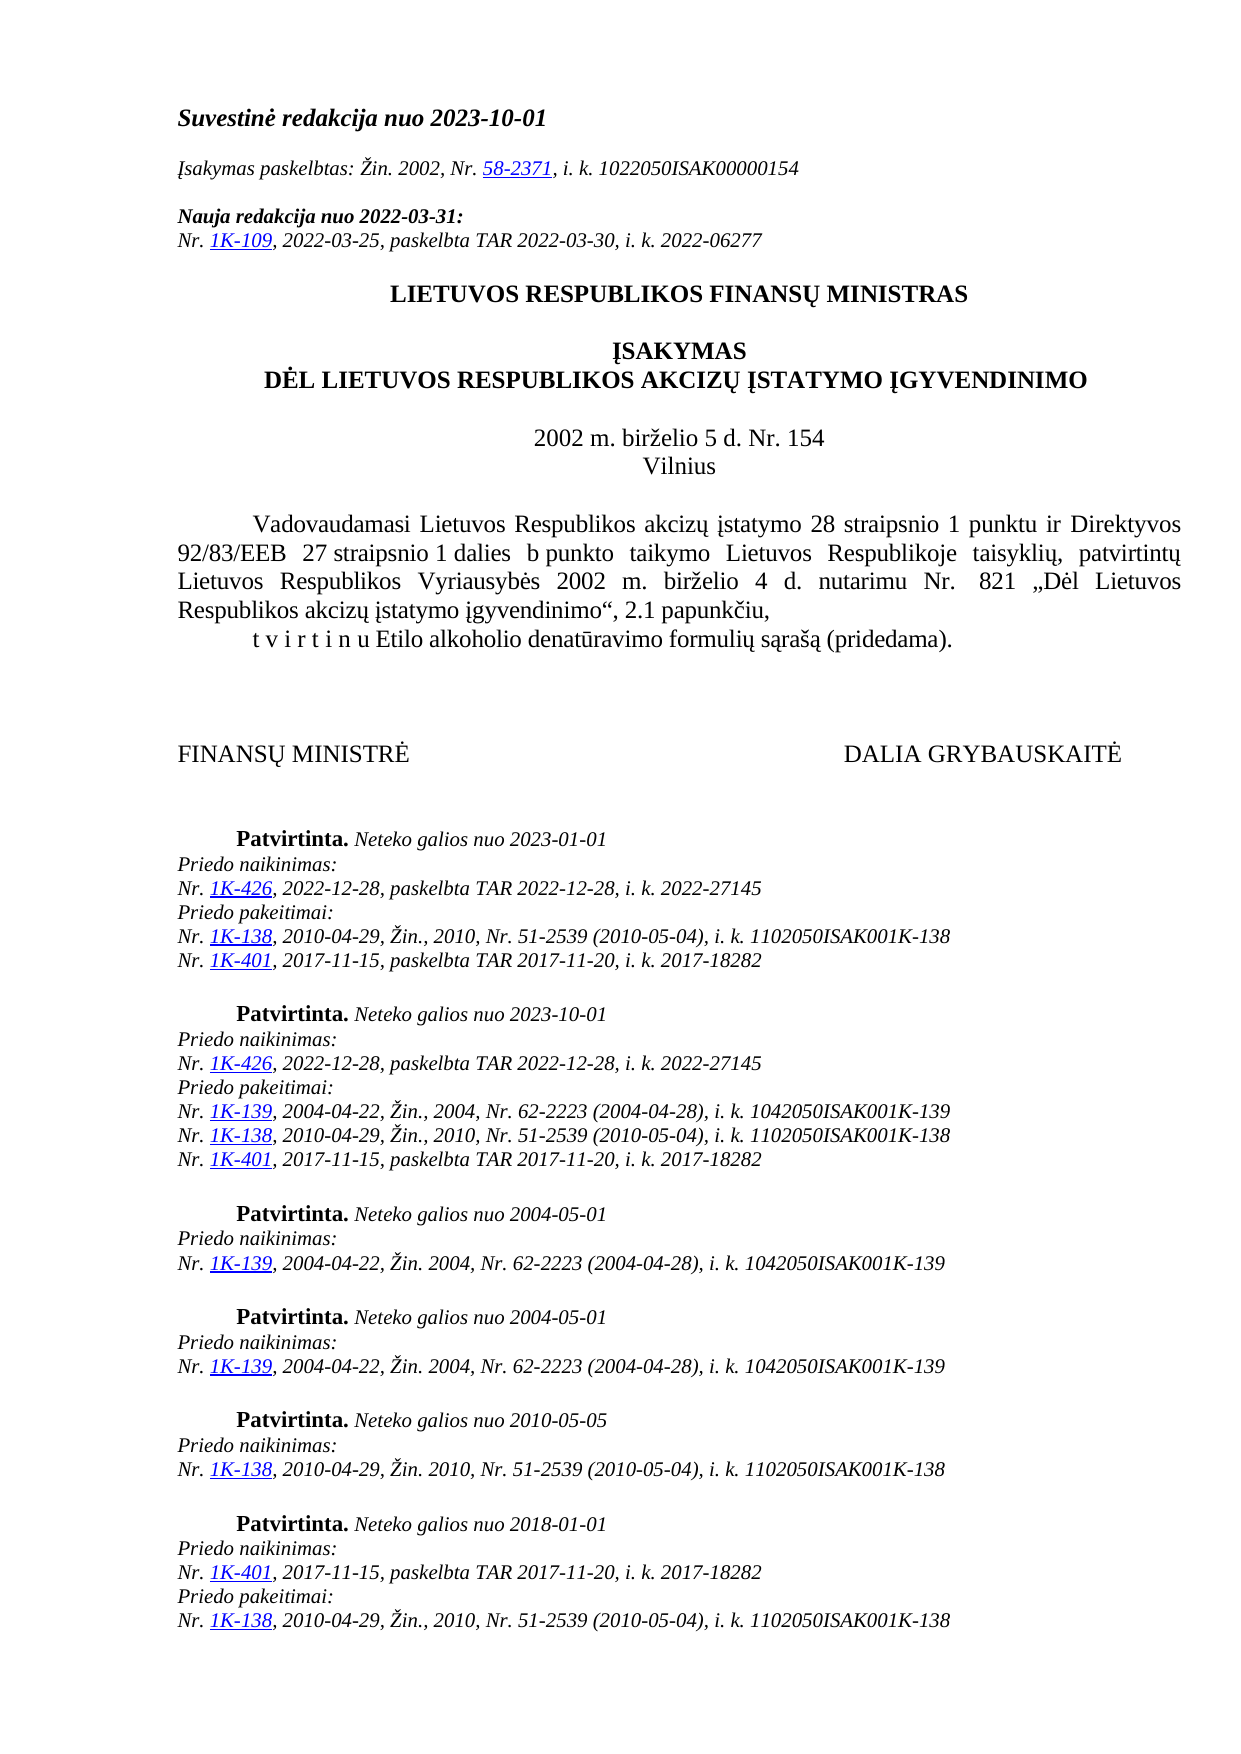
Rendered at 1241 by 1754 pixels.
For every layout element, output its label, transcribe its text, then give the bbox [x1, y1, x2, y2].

text Nr. 1K-139, 2004-04-22, Žin. 2004, Nr. 62-2223 (2004-04-28), i. k. 1042050ISAK001K-139 [177, 1354, 1181, 1378]
text Patvirtinta. Neteko galios nuo 2023-01-01 [177, 825, 1181, 851]
text Suvestinė redakcija nuo 2023-10-01 [177, 103, 1181, 132]
text Nr. 1K-426, 2022-12-28, paskelbta TAR 2022-12-28, i. k. 2022-27145 [177, 1051, 1181, 1075]
text Nr. 1K-139, 2004-04-22, Žin. 2004, Nr. 62-2223 (2004-04-28), i. k. 1042050ISAK001K-139 [177, 1250, 1181, 1274]
text LIETUVOS RESPUBLIKOS FINANSŲ MINISTRAS [177, 279, 1181, 308]
text 2002 m. birželio 5 d. Nr. 154 [177, 423, 1181, 451]
text Priedo pakeitimai: [177, 1584, 1181, 1608]
text FINANSŲ MINISTRĖ DALIA GRYBAUSKAITĖ [177, 739, 1181, 768]
text Patvirtinta. Neteko galios nuo 2004-05-01 [177, 1303, 1181, 1329]
text Nr. 1K-139, 2004-04-22, Žin., 2004, Nr. 62-2223 (2004-04-28), i. k. 1042050ISAK001K-139 [177, 1099, 1181, 1123]
text Nr. 1K-138, 2010-04-29, Žin., 2010, Nr. 51-2539 (2010-05-04), i. k. 1102050ISAK001K-138 [177, 924, 1181, 948]
text Priedo naikinimas: [177, 1329, 1181, 1354]
text Nr. 1K-138, 2010-04-29, Žin. 2010, Nr. 51-2539 (2010-05-04), i. k. 1102050ISAK001K-138 [177, 1457, 1181, 1481]
text Vadovaudamasi Lietuvos Respublikos akcizų įstatymo 28 straipsnio 1 punktu ir Direktyvos 92/83/EEB 27 straipsnio 1 dalies b punkto taikymo Lietuvos Respublikoje taisyklių, patvirtintų Lietuvos Respublikos Vyriausybės 2002 m. birželio 4 d. nutarimu Nr. 821 „Dėl Lietuvos Respublikos akcizų įstatymo įgyvendinimo“, 2.1 papunkčiu, [177, 509, 1181, 624]
text Priedo naikinimas: [177, 1226, 1181, 1250]
text Įsakymas paskelbtas: Žin. 2002, Nr. 58-2371, i. k. 1022050ISAK00000154 [177, 156, 1181, 180]
text Nr. 1K-426, 2022-12-28, paskelbta TAR 2022-12-28, i. k. 2022-27145 [177, 876, 1181, 899]
text Patvirtinta. Neteko galios nuo 2010-05-05 [177, 1406, 1181, 1433]
text Nr. 1K-109, 2022-03-25, paskelbta TAR 2022-03-30, i. k. 2022-06277 [177, 228, 1181, 252]
text Priedo naikinimas: [177, 1536, 1181, 1560]
text DĖL LIETUVOS RESPUBLIKOS AKCIZŲ ĮSTATYMO ĮGYVENDINIMO [177, 365, 1181, 394]
text tvirtinu Etilo alkoholio denatūravimo formulių sąrašą (pridedama). [177, 624, 1181, 653]
text Nr. 1K-138, 2010-04-29, Žin., 2010, Nr. 51-2539 (2010-05-04), i. k. 1102050ISAK001K-138 [177, 1608, 1181, 1632]
text Nr. 1K-401, 2017-11-15, paskelbta TAR 2017-11-20, i. k. 2017-18282 [177, 948, 1181, 972]
text Priedo naikinimas: [177, 1027, 1181, 1051]
text ĮSAKYMAS [177, 336, 1181, 365]
text Priedo naikinimas: [177, 1433, 1181, 1457]
text Patvirtinta. Neteko galios nuo 2004-05-01 [177, 1200, 1181, 1226]
text Nauja redakcija nuo 2022-03-31: [177, 204, 1181, 228]
text Priedo pakeitimai: [177, 899, 1181, 924]
text Patvirtinta. Neteko galios nuo 2023-10-01 [177, 1001, 1181, 1027]
text Priedo pakeitimai: [177, 1075, 1181, 1099]
text Vilnius [177, 451, 1181, 480]
text Nr. 1K-401, 2017-11-15, paskelbta TAR 2017-11-20, i. k. 2017-18282 [177, 1147, 1181, 1171]
text Patvirtinta. Neteko galios nuo 2018-01-01 [177, 1510, 1181, 1536]
text Nr. 1K-138, 2010-04-29, Žin., 2010, Nr. 51-2539 (2010-05-04), i. k. 1102050ISAK001K-138 [177, 1123, 1181, 1147]
text Priedo naikinimas: [177, 851, 1181, 876]
text Nr. 1K-401, 2017-11-15, paskelbta TAR 2017-11-20, i. k. 2017-18282 [177, 1560, 1181, 1584]
